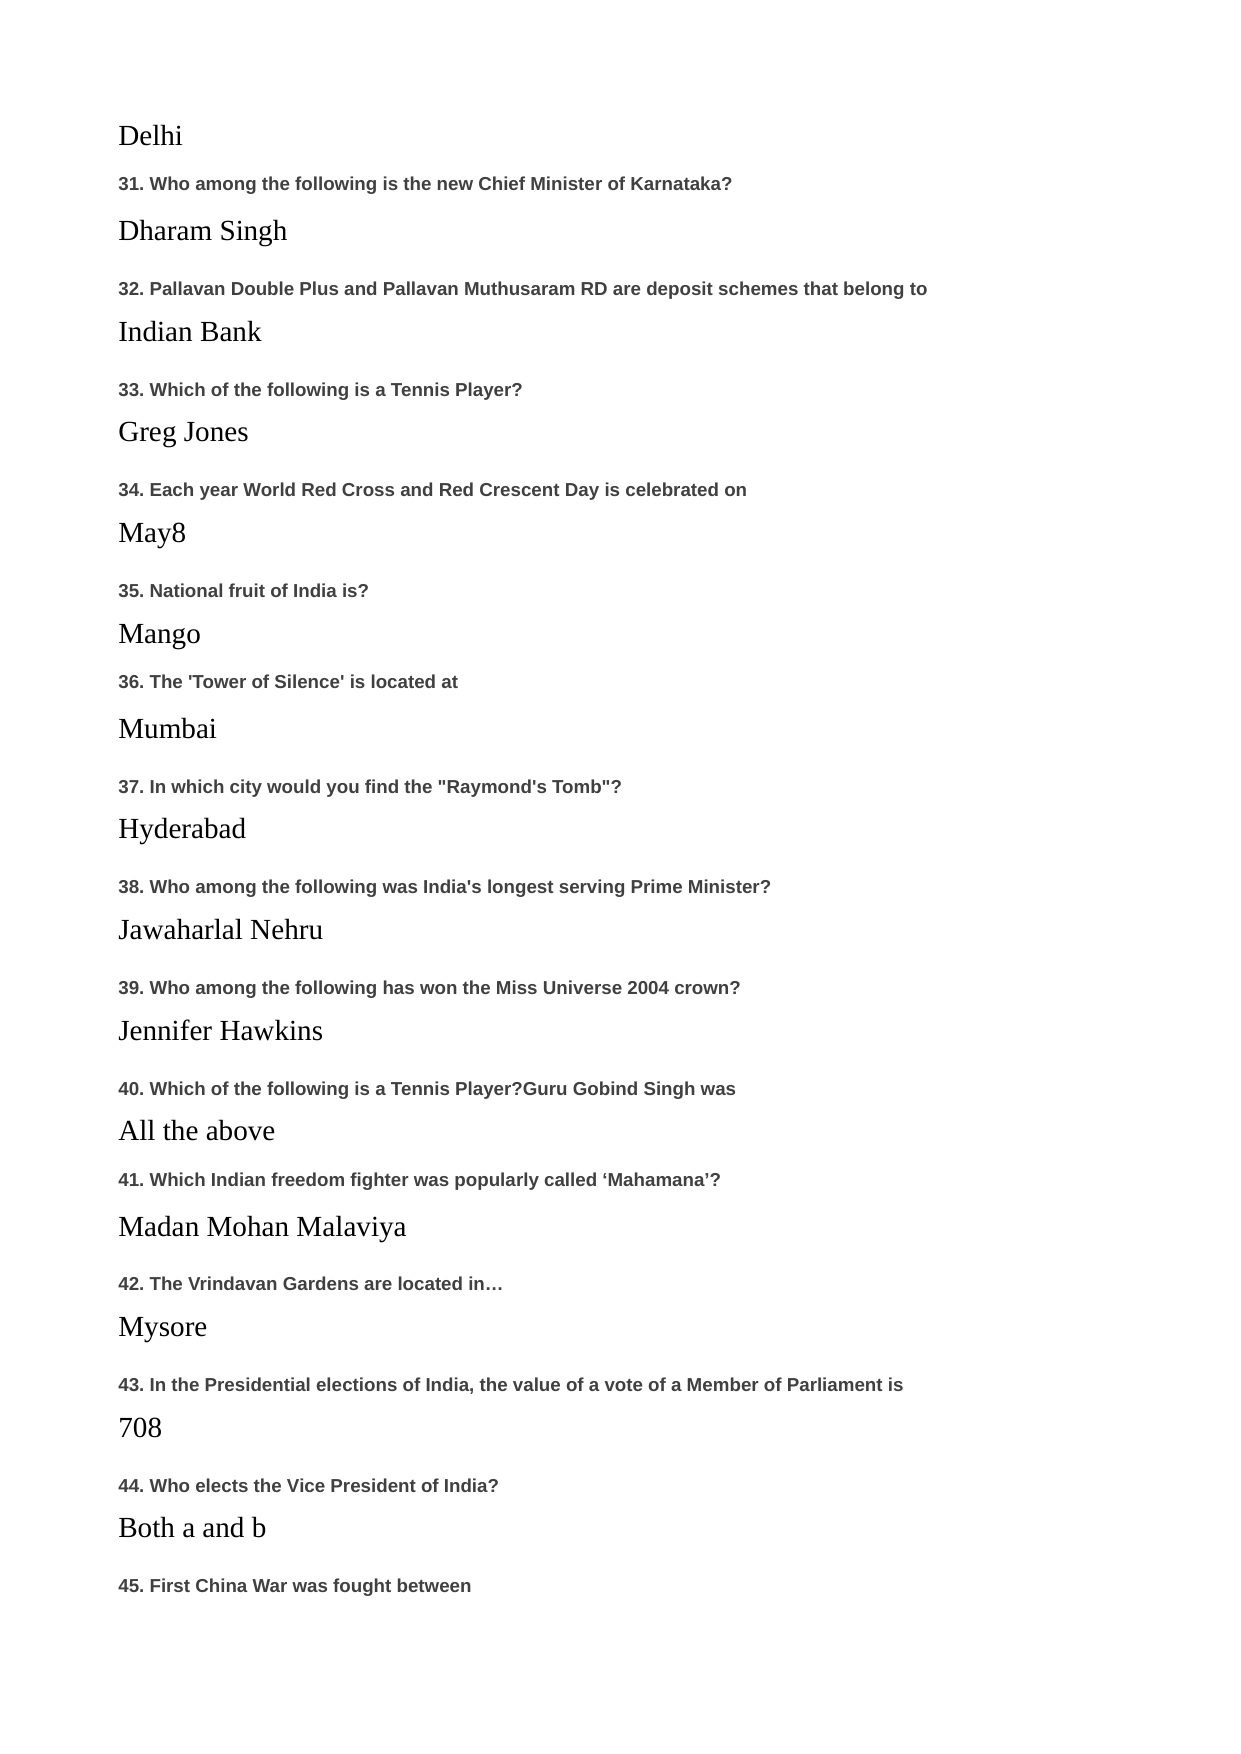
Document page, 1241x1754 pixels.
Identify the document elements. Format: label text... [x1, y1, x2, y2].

text May8 [118, 515, 1122, 549]
text Hyderabad [118, 812, 1122, 845]
text 40. Which of the following is a Tennis Player?Guru Gobind Singh was [118, 1068, 1122, 1099]
text Indian Bank [118, 314, 1122, 347]
text Jennifer Hawkins [118, 1013, 1122, 1046]
text 35. National fruit of India is? [118, 570, 1122, 601]
text 32. Pallavan Double Plus and Pallavan Muthusaram RD are deposit schemes that belong to [118, 268, 1122, 299]
text 42. The Vrindavan Gardens are located in… [118, 1263, 1122, 1295]
text 31. Who among the following is the new Chief Minister of Karnataka? [118, 173, 1122, 194]
text All the above [118, 1113, 1122, 1147]
text 33. Which of the following is a Tennis Player? [118, 369, 1122, 400]
text Mysore [118, 1309, 1122, 1343]
text 39. Who among the following has won the Miss Universe 2004 crown? [118, 967, 1122, 998]
text Dharam Singh [118, 213, 1122, 247]
text Both a and b [118, 1511, 1122, 1544]
text Delhi [118, 118, 1122, 152]
text Mumbai [118, 711, 1122, 744]
text 44. Who elects the Vice President of India? [118, 1465, 1122, 1496]
text Mango [118, 616, 1122, 649]
text Madan Mohan Malaviya [118, 1209, 1122, 1242]
text 37. In which city would you find the "Raymond's Tomb"? [118, 766, 1122, 797]
text Jawaharlal Nehru [118, 912, 1122, 946]
text 43. In the Presidential elections of India, the value of a vote of a Member of Parliament is [118, 1364, 1122, 1395]
text 45. First China War was fought between [118, 1565, 1122, 1597]
text Greg Jones [118, 414, 1122, 448]
text 34. Each year World Red Cross and Red Crescent Day is celebrated on [118, 469, 1122, 501]
text 38. Who among the following was India's longest serving Prime Minister? [118, 866, 1122, 898]
text 41. Which Indian freedom fighter was popularly called ‘Mahamana’? [118, 1168, 1122, 1190]
text 36. The 'Tower of Silence' is located at [118, 671, 1122, 692]
text 708 [118, 1410, 1122, 1443]
